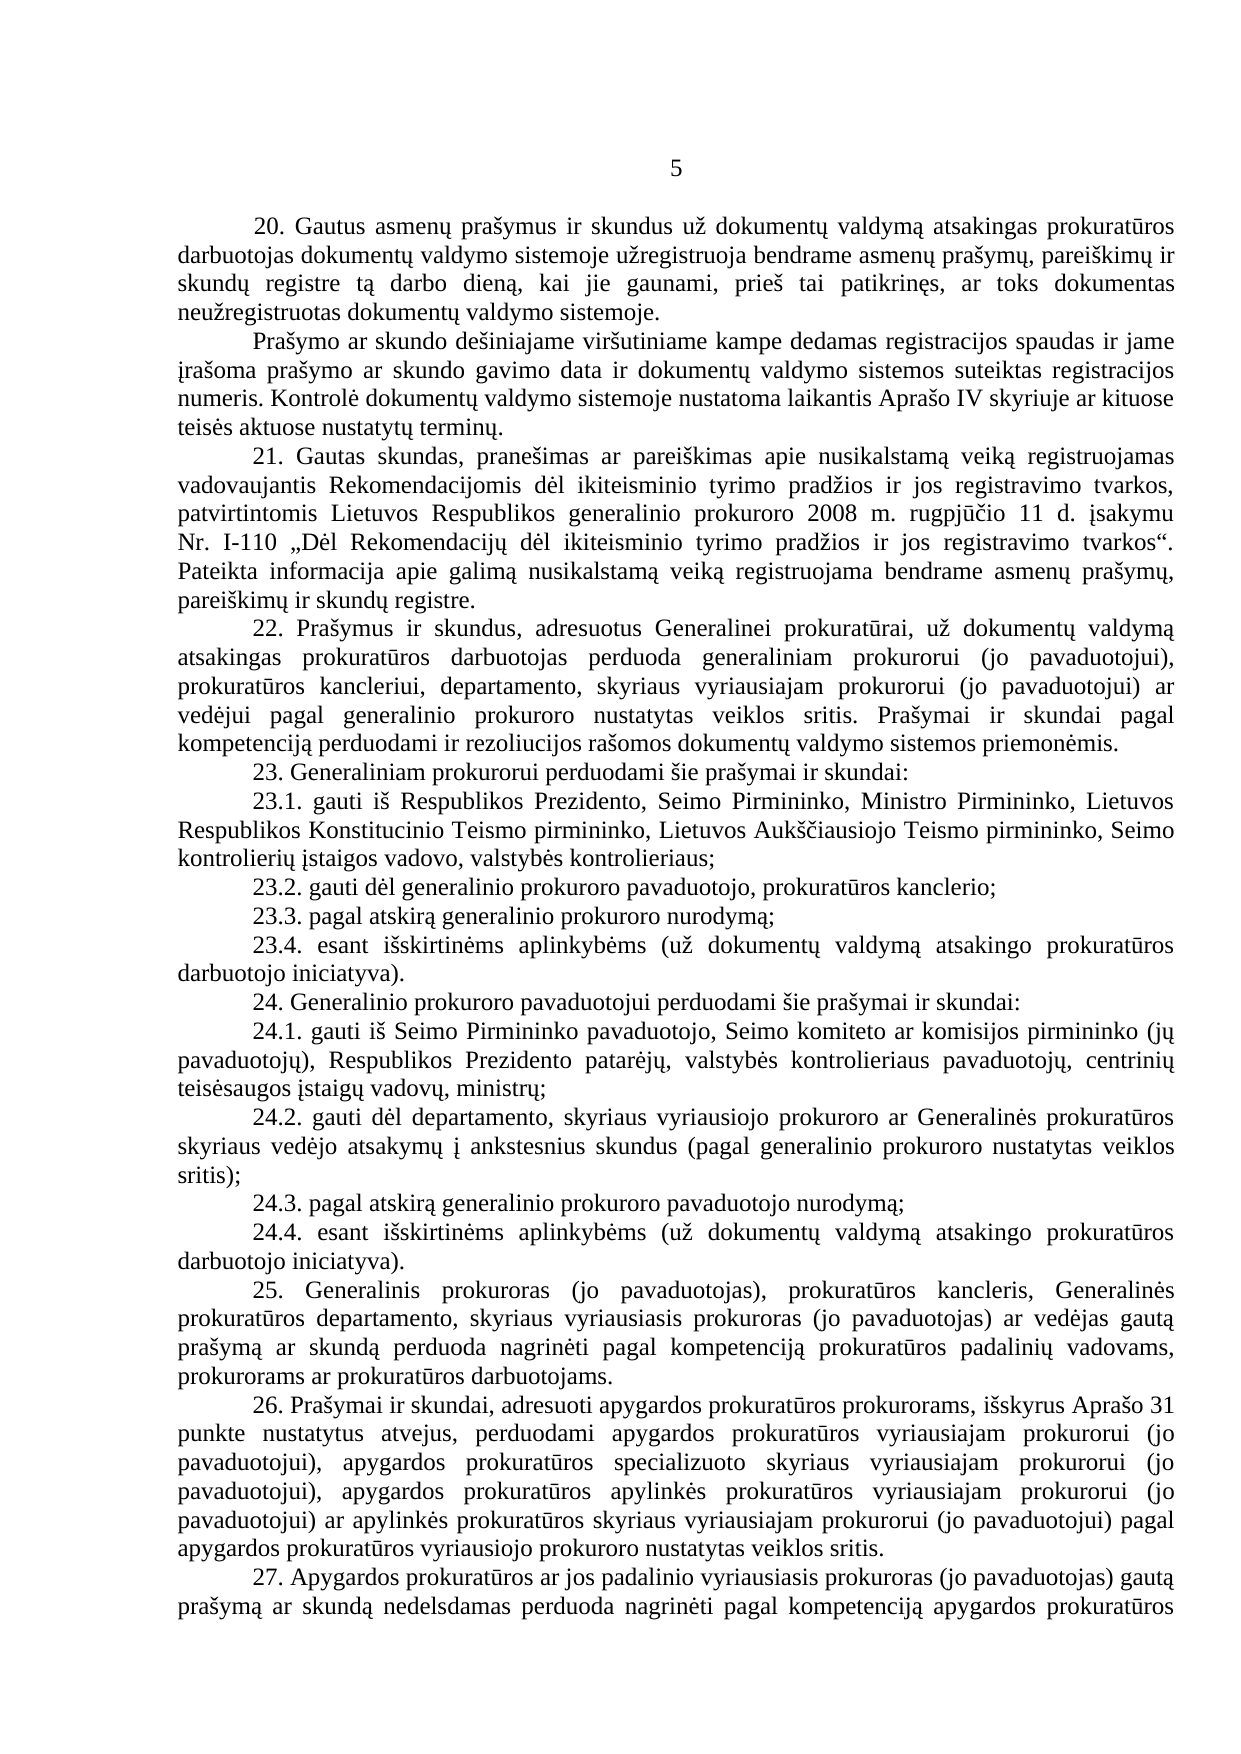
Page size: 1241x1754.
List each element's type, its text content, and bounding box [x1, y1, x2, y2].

text 27. Apygardos prokuratūros ar jos padalinio vyriausiasis prokuroras (jo pavaduotojas) gautą prašymą ar skundą nedelsdamas perduoda nagrinėti pagal kompetenciją apygardos prokuratūros [177, 1562, 1175, 1620]
text 23.3. pagal atskirą generalinio prokuroro nurodymą; [177, 901, 1175, 930]
text 23.1. gauti iš Respublikos Prezidento, Seimo Pirmininko, Ministro Pirmininko, Lietuvos Respublikos Konstitucinio Teismo pirmininko, Lietuvos Aukščiausiojo Teismo pirmininko, Seimo kontrolierių įstaigos vadovo, valstybės kontrolieriaus; [177, 786, 1175, 872]
text 24.1. gauti iš Seimo Pirmininko pavaduotojo, Seimo komiteto ar komisijos pirmininko (jų pavaduotojų), Respublikos Prezidento patarėjų, valstybės kontrolieriaus pavaduotojų, centrinių teisėsaugos įstaigų vadovų, ministrų; [177, 1016, 1175, 1102]
text 22. Prašymus ir skundus, adresuotus Generalinei prokuratūrai, už dokumentų valdymą atsakingas prokuratūros darbuotojas perduoda generaliniam prokurorui (jo pavaduotojui), prokuratūros kancleriui, departamento, skyriaus vyriausiajam prokurorui (jo pavaduotojui) ar vedėjui pagal generalinio prokuroro nustatytas veiklos sritis. Prašymai ir skundai pagal kompetenciją perduodami ir rezoliucijos rašomos dokumentų valdymo sistemos priemonėmis. [177, 613, 1175, 757]
text 26. Prašymai ir skundai, adresuoti apygardos prokuratūros prokurorams, išskyrus Aprašo 31 punkte nustatytus atvejus, perduodami apygardos prokuratūros vyriausiajam prokurorui (jo pavaduotojui), apygardos prokuratūros specializuoto skyriaus vyriausiajam prokurorui (jo pavaduotojui), apygardos prokuratūros apylinkės prokuratūros vyriausiajam prokurorui (jo pavaduotojui) ar apylinkės prokuratūros skyriaus vyriausiajam prokurorui (jo pavaduotojui) pagal apygardos prokuratūros vyriausiojo prokuroro nustatytas veiklos sritis. [177, 1390, 1175, 1562]
text 23.2. gauti dėl generalinio prokuroro pavaduotojo, prokuratūros kanclerio; [177, 872, 1175, 901]
text 23.4. esant išskirtinėms aplinkybėms (už dokumentų valdymą atsakingo prokuratūros darbuotojo iniciatyva). [177, 930, 1175, 987]
text 24.4. esant išskirtinėms aplinkybėms (už dokumentų valdymą atsakingo prokuratūros darbuotojo iniciatyva). [177, 1217, 1175, 1275]
text 24. Generalinio prokuroro pavaduotojui perduodami šie prašymai ir skundai: [177, 987, 1175, 1016]
text 24.2. gauti dėl departamento, skyriaus vyriausiojo prokuroro ar Generalinės prokuratūros skyriaus vedėjo atsakymų į ankstesnius skundus (pagal generalinio prokuroro nustatytas veiklos sritis); [177, 1102, 1175, 1188]
text 24.3. pagal atskirą generalinio prokuroro pavaduotojo nurodymą; [177, 1188, 1175, 1217]
text 20. Gautus asmenų prašymus ir skundus už dokumentų valdymą atsakingas prokuratūros darbuotojas dokumentų valdymo sistemoje užregistruoja bendrame asmenų prašymų, pareiškimų ir skundų registre tą darbo dieną, kai jie gaunami, prieš tai patikrinęs, ar toks dokumentas neužregistruotas dokumentų valdymo sistemoje. [177, 211, 1175, 326]
text Prašymo ar skundo dešiniajame viršutiniame kampe dedamas registracijos spaudas ir jame įrašoma prašymo ar skundo gavimo data ir dokumentų valdymo sistemos suteiktas registracijos numeris. Kontrolė dokumentų valdymo sistemoje nustatoma laikantis Aprašo IV skyriuje ar kituose teisės aktuose nustatytų terminų. [177, 326, 1175, 441]
text 23. Generaliniam prokurorui perduodami šie prašymai ir skundai: [177, 757, 1175, 786]
text 25. Generalinis prokuroras (jo pavaduotojas), prokuratūros kancleris, Generalinės prokuratūros departamento, skyriaus vyriausiasis prokuroras (jo pavaduotojas) ar vedėjas gautą prašymą ar skundą perduoda nagrinėti pagal kompetenciją prokuratūros padalinių vadovams, prokurorams ar prokuratūros darbuotojams. [177, 1275, 1175, 1390]
text 21. Gautas skundas, pranešimas ar pareiškimas apie nusikalstamą veiką registruojamas vadovaujantis Rekomendacijomis dėl ikiteisminio tyrimo pradžios ir jos registravimo tvarkos, patvirtintomis Lietuvos Respublikos generalinio prokuroro 2008 m. rugpjūčio 11 d. įsakymu Nr. I-110 „Dėl Rekomendacijų dėl ikiteisminio tyrimo pradžios ir jos registravimo tvarkos“. Pateikta informacija apie galimą nusikalstamą veiką registruojama bendrame asmenų prašymų, pareiškimų ir skundų registre. [177, 441, 1175, 613]
